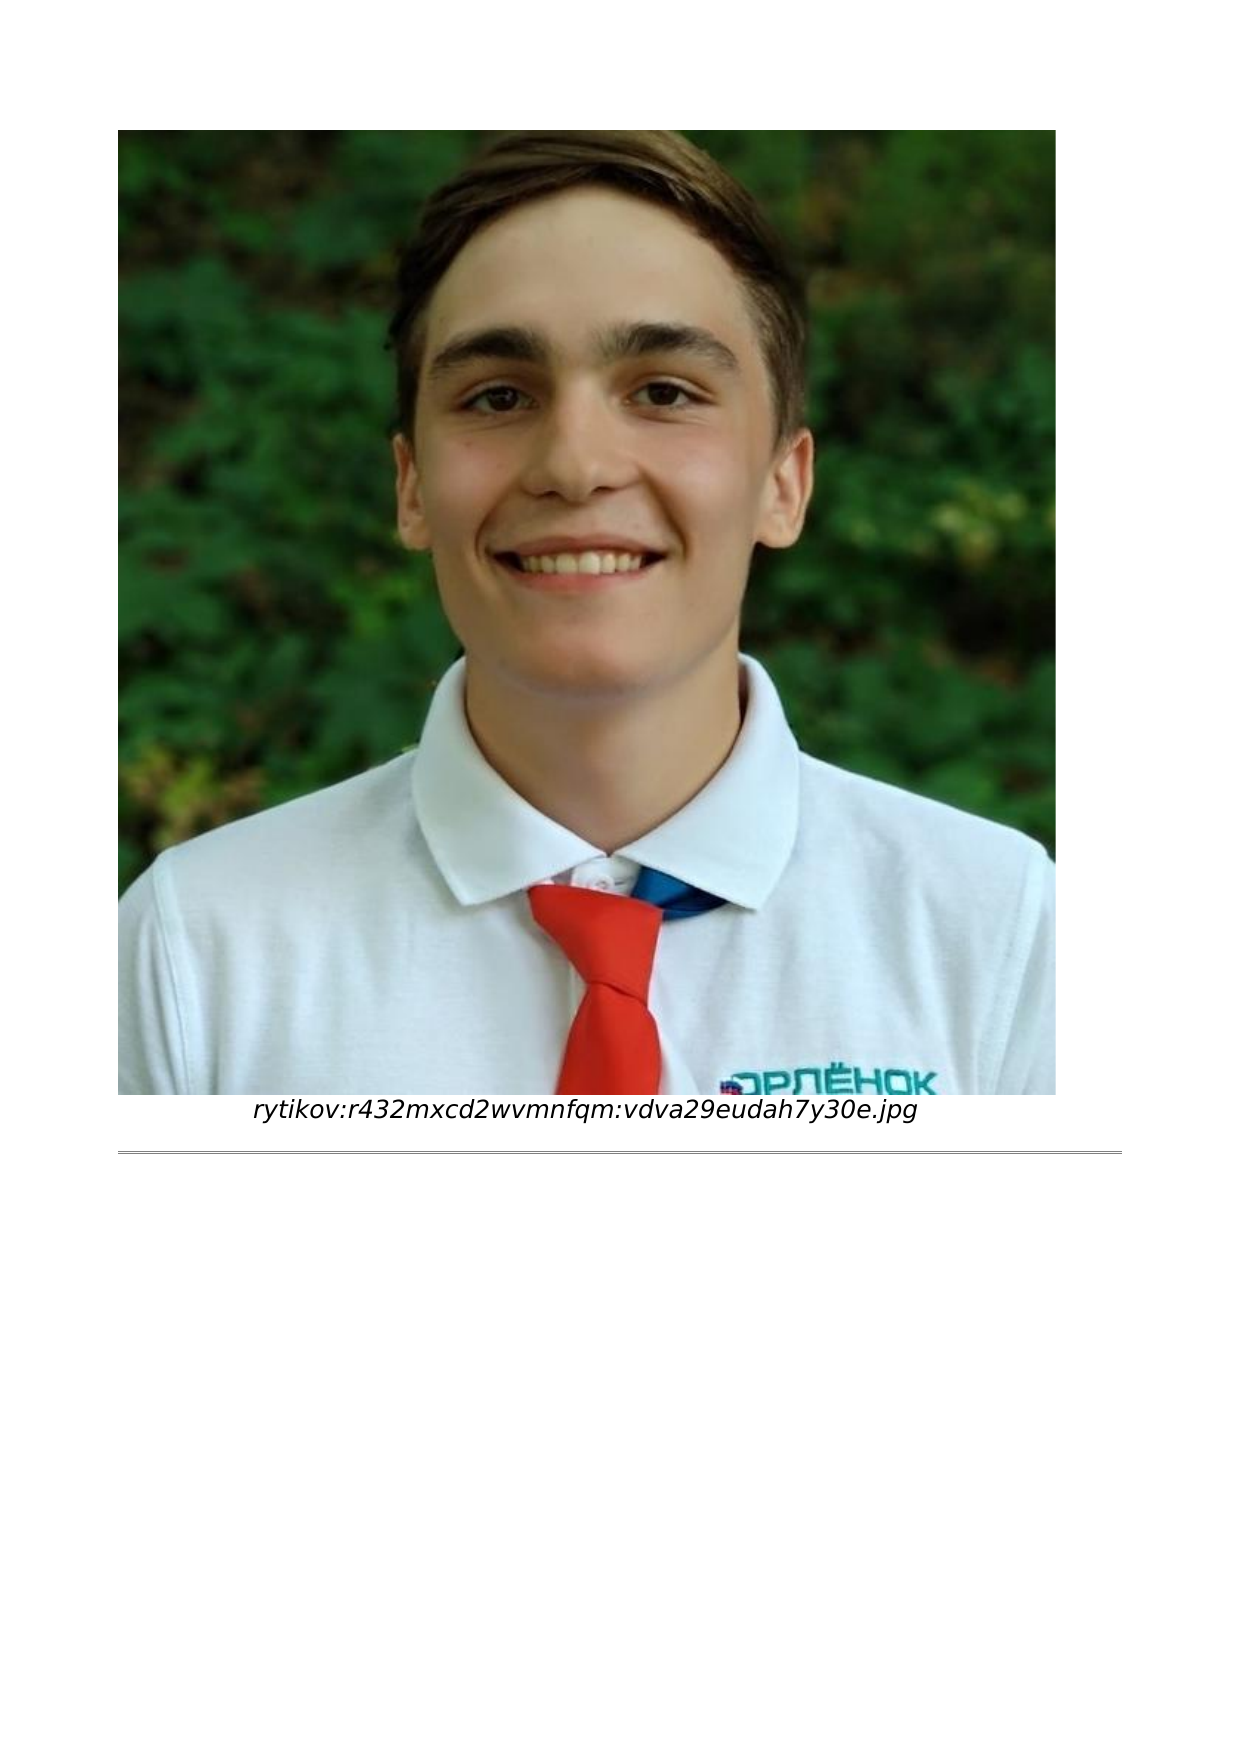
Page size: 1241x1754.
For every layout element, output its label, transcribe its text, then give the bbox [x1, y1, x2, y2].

picture [118, 130, 1056, 1095]
text rytikov:r432mxcd2wvmnfqm:vdva29eudah7y30e.jpg [118, 1095, 1056, 1124]
